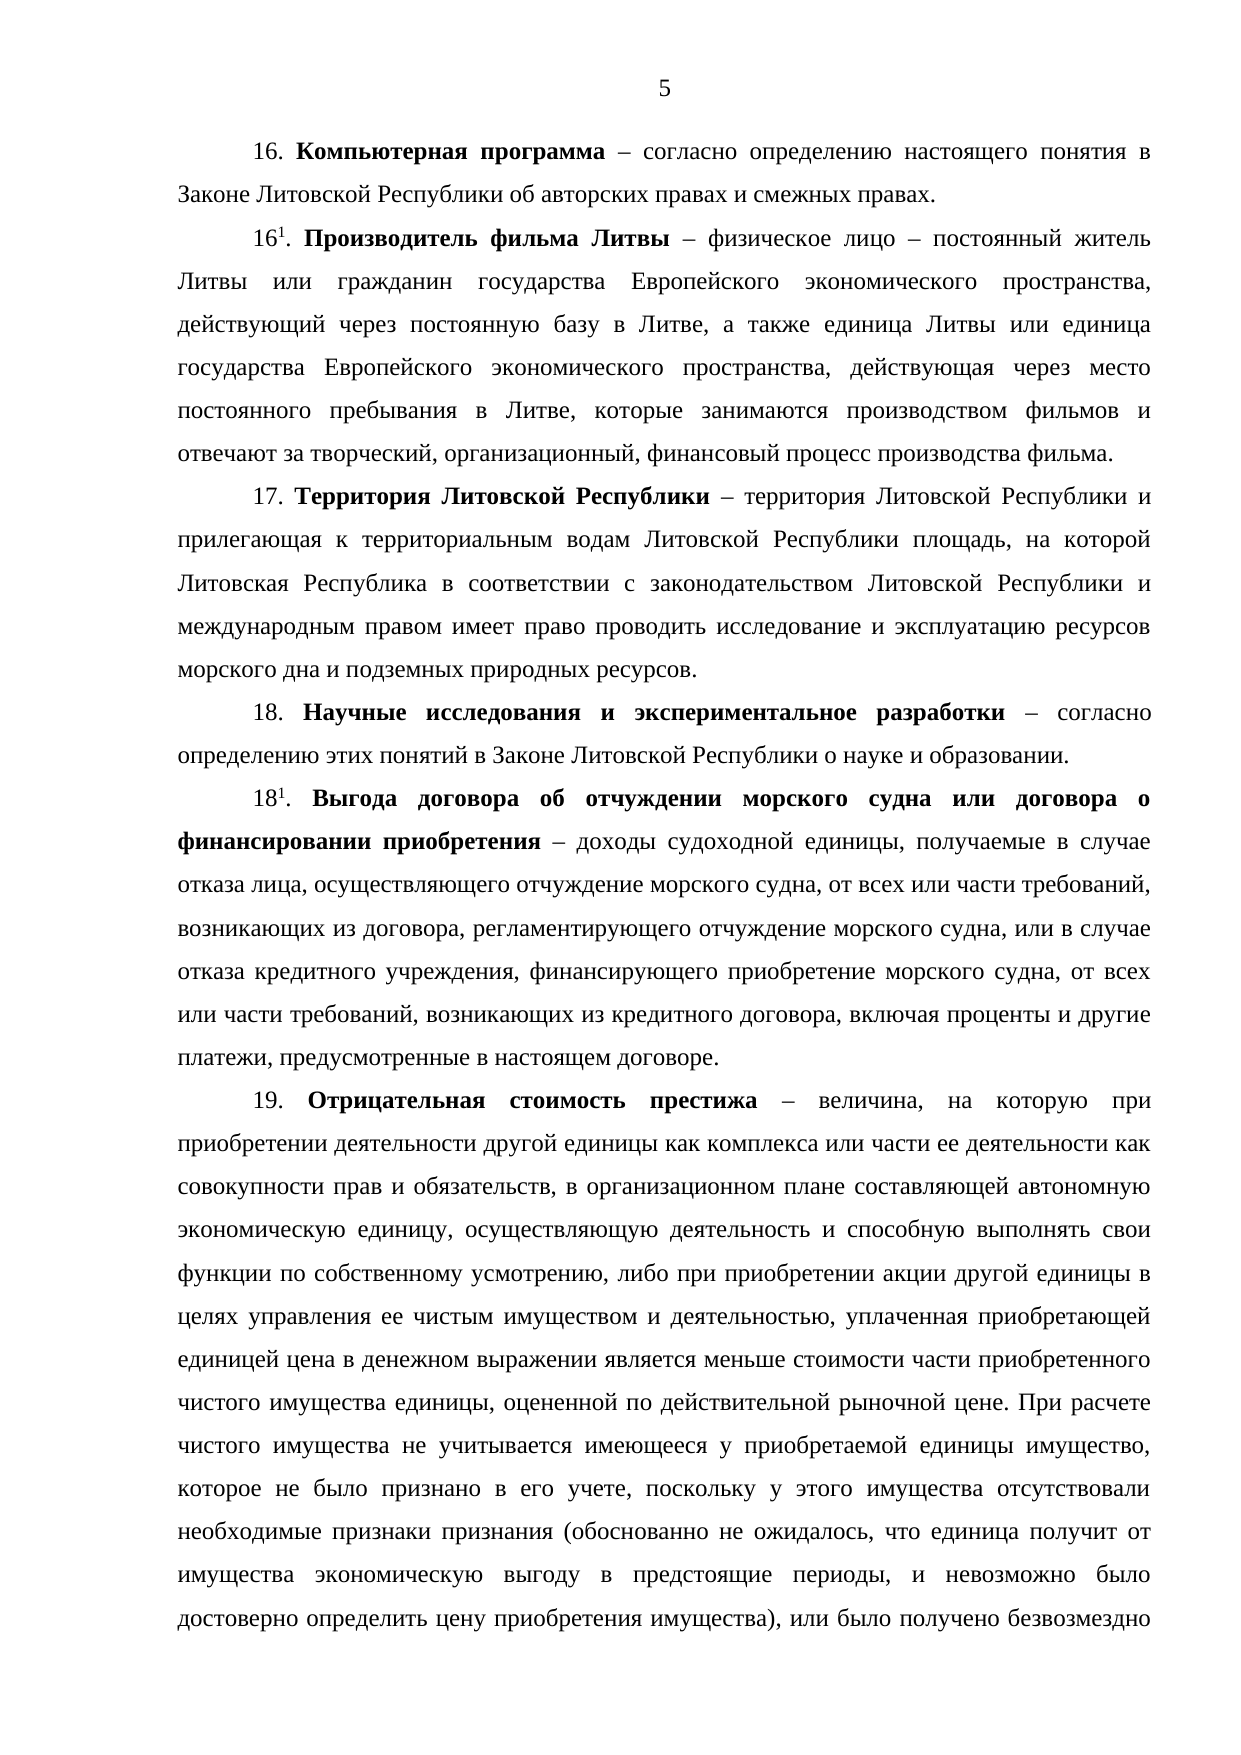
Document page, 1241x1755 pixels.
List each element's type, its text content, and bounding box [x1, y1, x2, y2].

text 18. Научные исследования и экспериментальное разработки – согласно определению этих понятий в Законе Литовской Республики о науке и образовании. [177, 697, 1152, 769]
text 19. Отрицательная стоимость престижа – величина, на которую при приобретении деятельности другой единицы как комплекса или части ее деятельности как совокупности прав и обязательств, в организационном плане составляющей автономную экономическую единицу, осуществляющую деятельность и способную выполнять свои функции по собственному усмотрению, либо при приобретении акции другой единицы в целях управления ее чистым имуществом и деятельностью, уплаченная приобретающей единицей цена в денежном выражении является меньше стоимости части приобретенного чистого имущества единицы, оцененной по действительной рыночной цене. При расчете чистого имущества не учитывается имеющееся у приобретаемой единицы имущество, которое не было признано в его учете, поскольку у этого имущества отсутствовали необходимые признаки признания (обоснованно не ожидалось, что единица получит от имущества экономическую выгоду в предстоящие периоды, и невозможно было достоверно определить цену приобретения имущества), или было получено безвозмездно [177, 1085, 1152, 1631]
text 16. Компьютерная программа – согласно определению настоящего понятия в Законе Литовской Республики об авторских правах и смежных правах. [177, 136, 1152, 208]
text 17. Территория Литовской Республики – территория Литовской Республики и прилегающая к территориальным водам Литовской Республики площадь, на которой Литовская Республика в соответствии с законодательством Литовской Республики и международным правом имеет право проводить исследование и эксплуатацию ресурсов морского дна и подземных природных ресурсов. [177, 481, 1152, 683]
text 181. Выгода договора об отчуждении морского судна или договора о финансировании приобретения – доходы судоходной единицы, получаемые в случае отказа лица, осуществляющего отчуждение морского судна, от всех или части требований, возникающих из договора, регламентирующего отчуждение морского судна, или в случае отказа кредитного учреждения, финансирующего приобретение морского судна, от всех или части требований, возникающих из кредитного договора, включая проценты и другие платежи, предусмотренные в настоящем договоре. [177, 783, 1152, 1071]
text 161. Производитель фильма Литвы – физическое лицо – постоянный житель Литвы или гражданин государства Европейского экономического пространства, действующий через постоянную базу в Литве, а также единица Литвы или единица государства Европейского экономического пространства, действующая через место постоянного пребывания в Литве, которые занимаются производством фильмов и отвечают за творческий, организационный, финансовый процесс производства фильма. [177, 223, 1152, 467]
